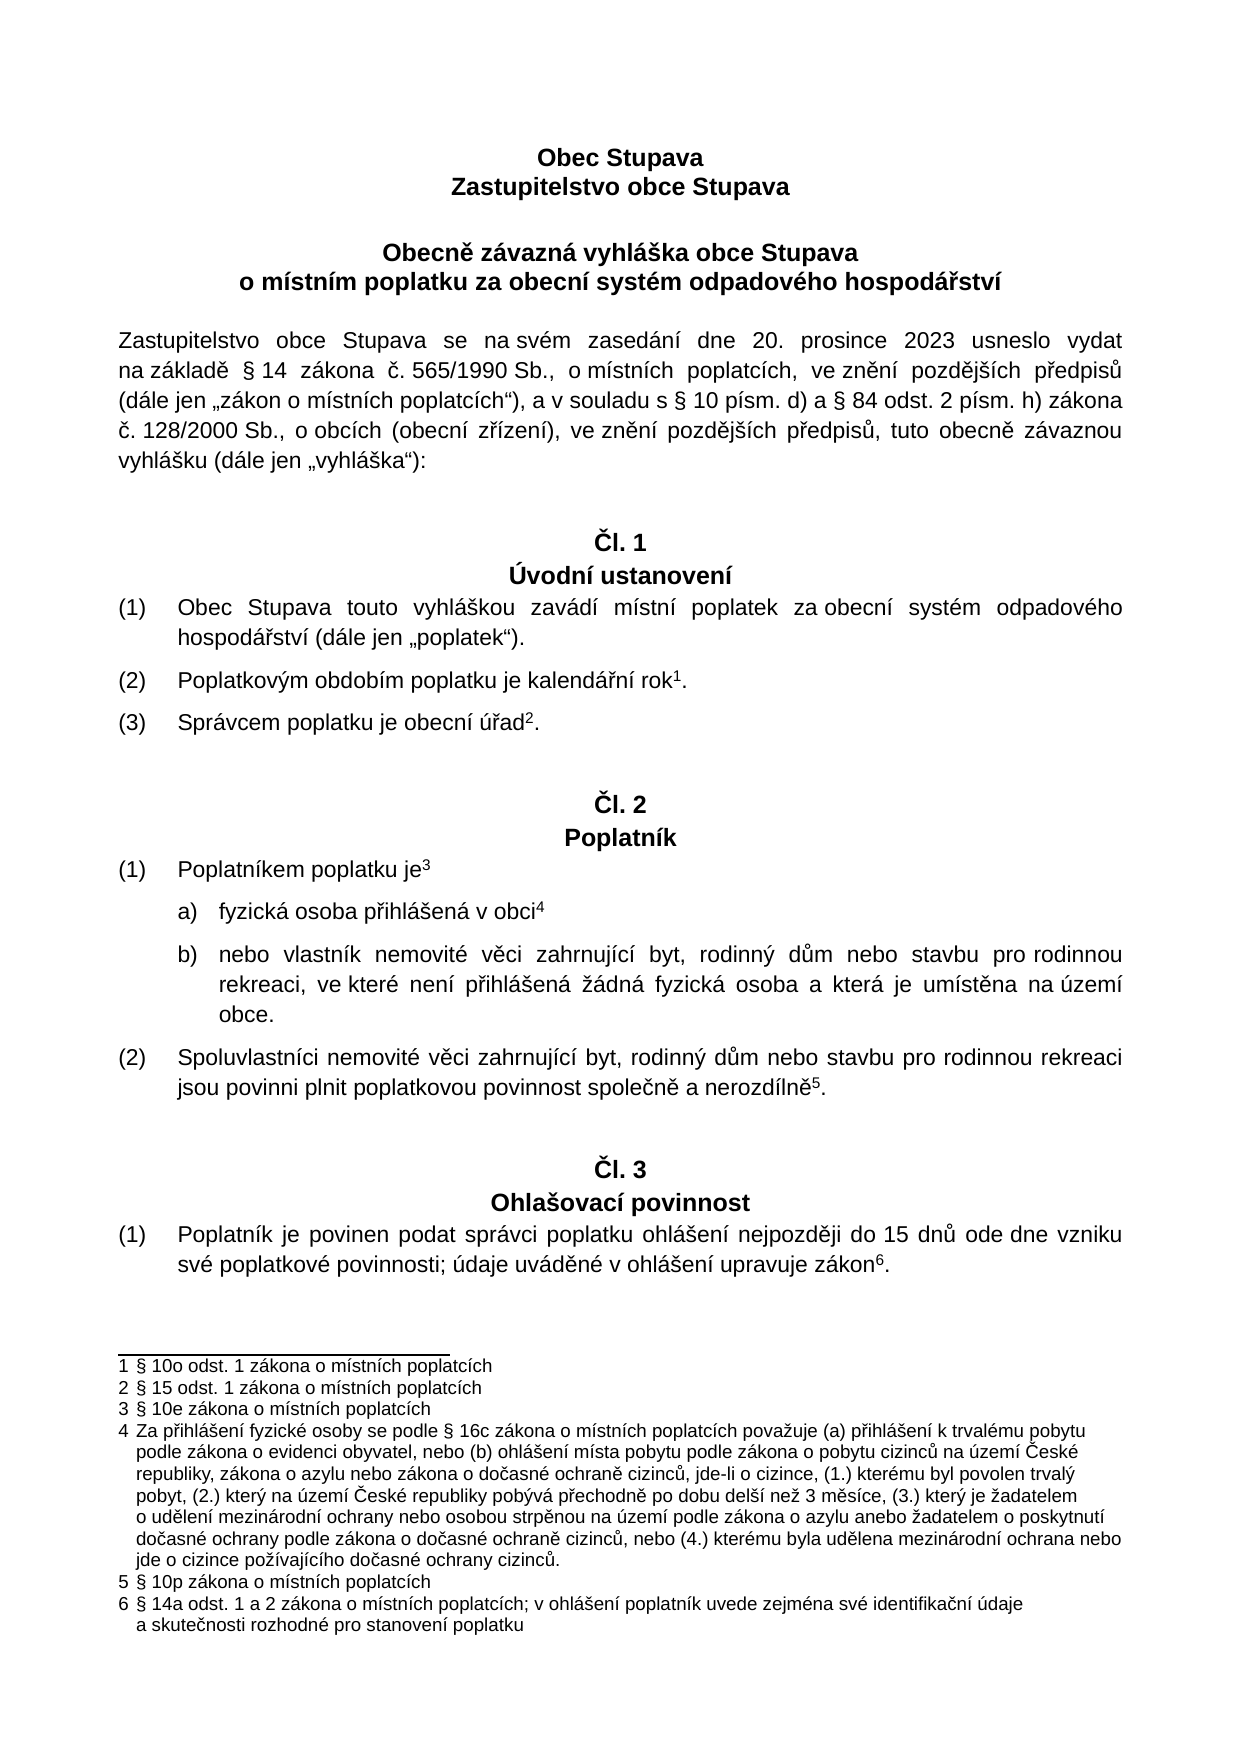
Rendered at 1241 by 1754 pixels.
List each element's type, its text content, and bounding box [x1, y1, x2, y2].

list Poplatník je povinen podat správci poplatku ohlášení nejpozději do 15 dnů ode dne vzniku své poplatkové povinnosti; údaje uváděné v ohlášení upravuje zákon. [118, 1221, 1122, 1277]
list Obec Stupava touto vyhláškou zavádí místní poplatek za obecní systém odpadového hospodářství (dále jen „poplatek“). [118, 594, 1122, 650]
list Poplatkovým obdobím poplatku je kalendářní rok. [118, 667, 1122, 693]
list Poplatníkem poplatku je [118, 856, 1122, 882]
list Spoluvlastníci nemovité věci zahrnující byt, rodinný dům nebo stavbu pro rodinnou rekreaci jsou povinni plnit poplatkovou povinnost společně a nerozdílně. [118, 1044, 1122, 1101]
text Obec Stupava Zastupitelstvo obce Stupava [118, 143, 1122, 201]
text Zastupitelstvo obce Stupava se na svém zasedání dne 20. prosince 2023 usneslo vydat na základě § 14 zákona č. 565/1990 Sb., o místních poplatcích, ve znění pozdějších předpisů (dále jen „zákon o místních poplatcích“), a v souladu s § 10 písm. d) a § 84 odst. 2 písm. h) zákona č. 128/2000 Sb., o obcích (obecní zřízení), ve znění pozdějších předpisů, tuto obecně závaznou vyhlášku (dále jen „vyhláška“): [118, 327, 1122, 474]
list § 10e zákona o místních poplatcích [118, 1398, 1122, 1420]
list Za přihlášení fyzické osoby se podle § 16c zákona o místních poplatcích považuje (a) přihlášení k trvalému pobytu podle zákona o evidenci obyvatel, nebo (b) ohlášení místa pobytu podle zákona o pobytu cizinců na území České republiky, zákona o azylu nebo zákona o dočasné ochraně cizinců, jde-li o cizince, (1.) kterému byl povolen trvalý pobyt, (2.) který na území České republiky pobývá přechodně po dobu delší než 3 měsíce, (3.) který je žadatelem o udělení mezinárodní ochrany nebo osobou strpěnou na území podle zákona o azylu anebo žadatelem o poskytnutí dočasné ochrany podle zákona o dočasné ochraně cizinců, nebo (4.) kterému byla udělena mezinárodní ochrana nebo jde o cizince požívajícího dočasné ochrany cizinců. [118, 1420, 1122, 1571]
list Správcem poplatku je obecní úřad. [118, 709, 1122, 736]
list § 15 odst. 1 zákona o místních poplatcích [118, 1377, 1122, 1398]
subtitle Čl. 1 Úvodní ustanovení [118, 528, 1122, 589]
list nebo vlastník nemovité věci zahrnující byt, rodinný dům nebo stavbu pro rodinnou rekreaci, ve které není přihlášená žádná fyzická osoba a která je umístěna na území obce. [177, 941, 1122, 1028]
subtitle Čl. 3 Ohlašovací povinnost [118, 1154, 1122, 1216]
list § 14a odst. 1 a 2 zákona o místních poplatcích; v ohlášení poplatník uvede zejména své identifikační údaje a skutečnosti rozhodné pro stanovení poplatku [118, 1592, 1122, 1635]
subtitle Obecně závazná vyhláška obce Stupava o místním poplatku za obecní systém odpadového hospodářství [118, 238, 1122, 295]
list fyzická osoba přihlášená v obci [177, 898, 1122, 925]
list § 10p zákona o místních poplatcích [118, 1571, 1122, 1592]
subtitle Čl. 2 Poplatník [118, 789, 1122, 851]
list § 10o odst. 1 zákona o místních poplatcích [118, 1355, 1122, 1377]
